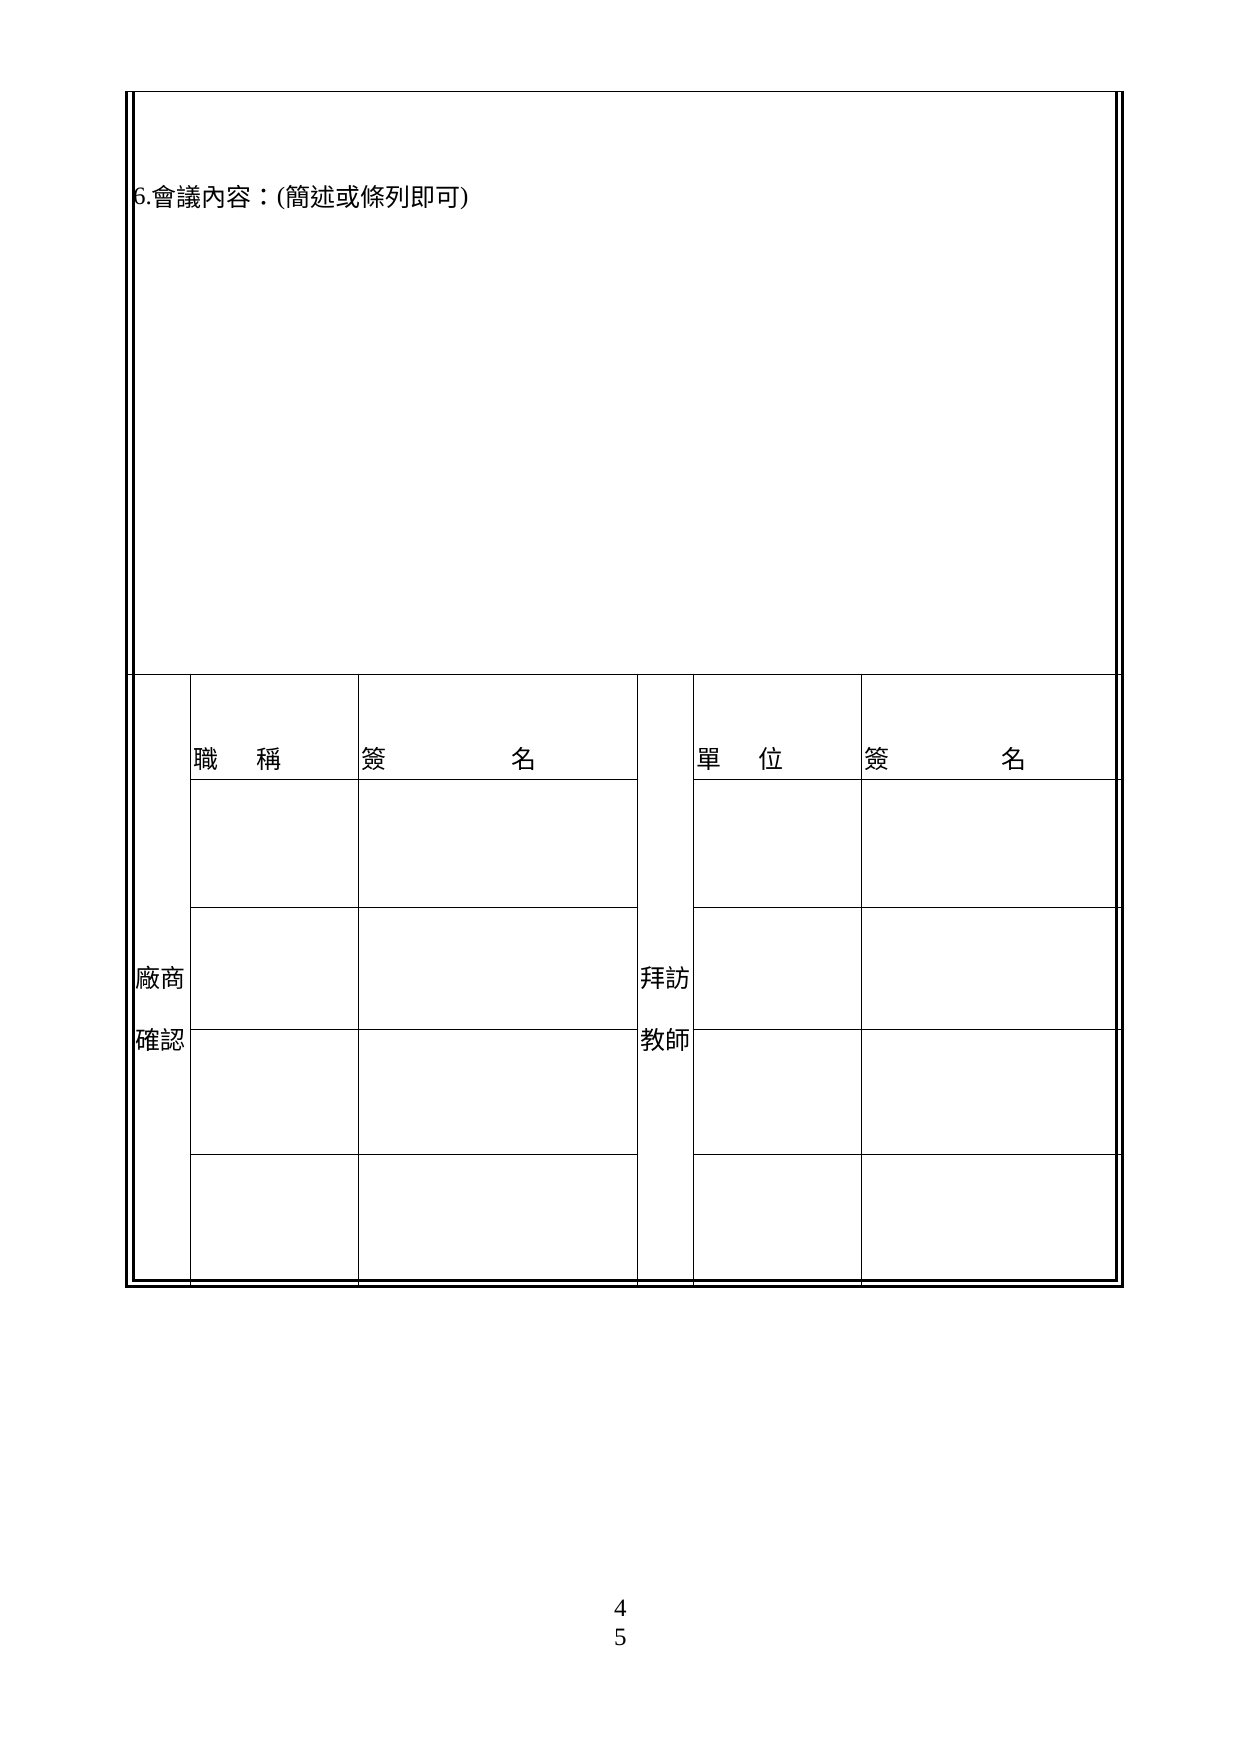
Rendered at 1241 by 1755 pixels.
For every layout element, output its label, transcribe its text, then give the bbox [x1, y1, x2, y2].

table_cell [191, 780, 358, 907]
table_cell 職 稱 [191, 675, 358, 778]
table_cell [694, 780, 861, 907]
table_cell [694, 1155, 861, 1278]
table_cell [862, 908, 1115, 1028]
table_cell [359, 908, 637, 1028]
table_cell 6.會議內容：(簡述或條列即可) [135, 92, 1115, 674]
table_cell [862, 1155, 1115, 1278]
table_cell 廠商確認 [135, 675, 190, 1278]
table_cell [359, 780, 637, 907]
table_cell [694, 908, 861, 1028]
table_cell 簽 名 [862, 675, 1115, 778]
table_cell 簽 名 [359, 675, 637, 778]
table_cell [862, 780, 1115, 907]
table_cell [191, 1155, 358, 1278]
table_cell [191, 1030, 358, 1153]
table_cell [359, 1030, 637, 1153]
table_cell [191, 908, 358, 1028]
table_cell 單 位 [694, 675, 861, 778]
table_cell [359, 1155, 637, 1278]
table_cell [694, 1030, 861, 1153]
table_cell 拜訪教師 [638, 675, 693, 1278]
table_cell [862, 1030, 1115, 1153]
